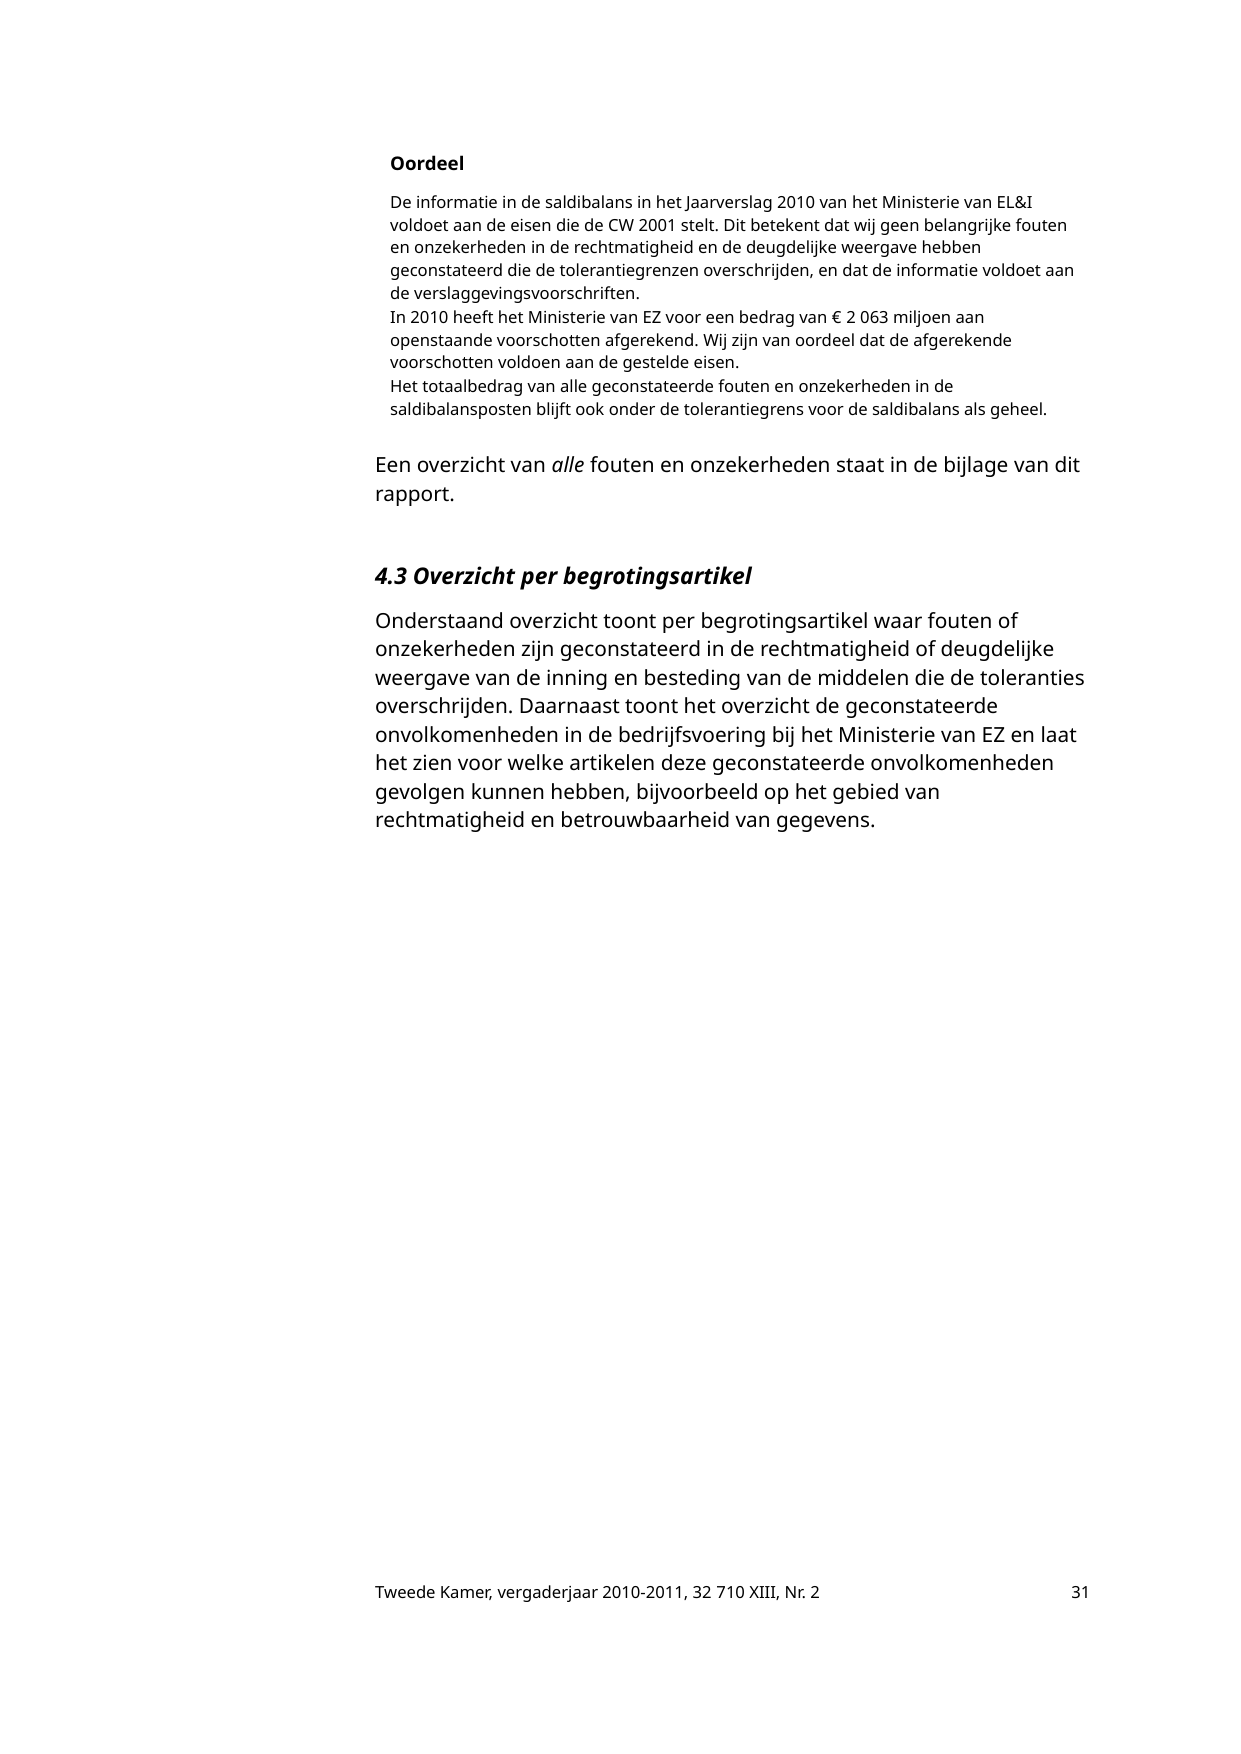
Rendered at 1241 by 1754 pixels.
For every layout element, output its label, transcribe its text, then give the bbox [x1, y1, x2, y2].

text De informatie in de saldibalans in het Jaarverslag 2010 van het Ministerie van EL&I voldoet aan de eisen die de CW 2001 stelt. Dit betekent dat wij geen belangrijke fouten en onzekerheden in de rechtmatigheid en de deugdelijke weergave hebben geconstateerd die de tolerantiegrenzen overschrijden, en dat de informatie voldoet aan de verslaggevingsvoorschriften. [390, 191, 1087, 304]
text In 2010 heeft het Ministerie van EZ voor een bedrag van € 2 063 miljoen aan openstaande voorschotten afgerekend. Wij zijn van oordeel dat de afgerekende voorschotten voldoen aan de gestelde eisen. [390, 306, 1087, 374]
text Een overzicht van alle fouten en onzekerheden staat in de bijlage van dit rapport. [375, 451, 1090, 507]
subtitle Oordeel [390, 150, 1087, 176]
subtitle 4.3 Overzicht per begrotingsartikel [375, 560, 1090, 591]
text Onderstaand overzicht toont per begrotingsartikel waar fouten of onzekerheden zijn geconstateerd in de rechtmatigheid of deugdelijke weergave van de inning en besteding van de middelen die de toleranties overschrijden. Daarnaast toont het overzicht de geconstateerde onvolkomenheden in de bedrijfsvoering bij het Ministerie van EZ en laat het zien voor welke artikelen deze geconstateerde onvolkomenheden gevolgen kunnen hebben, bijvoorbeeld op het gebied van rechtmatigheid en betrouwbaarheid van gegevens. [375, 606, 1090, 834]
text Het totaalbedrag van alle geconstateerde fouten en onzekerheden in de saldibalansposten blijft ook onder de tolerantiegrens voor de saldibalans als geheel. [390, 375, 1087, 421]
